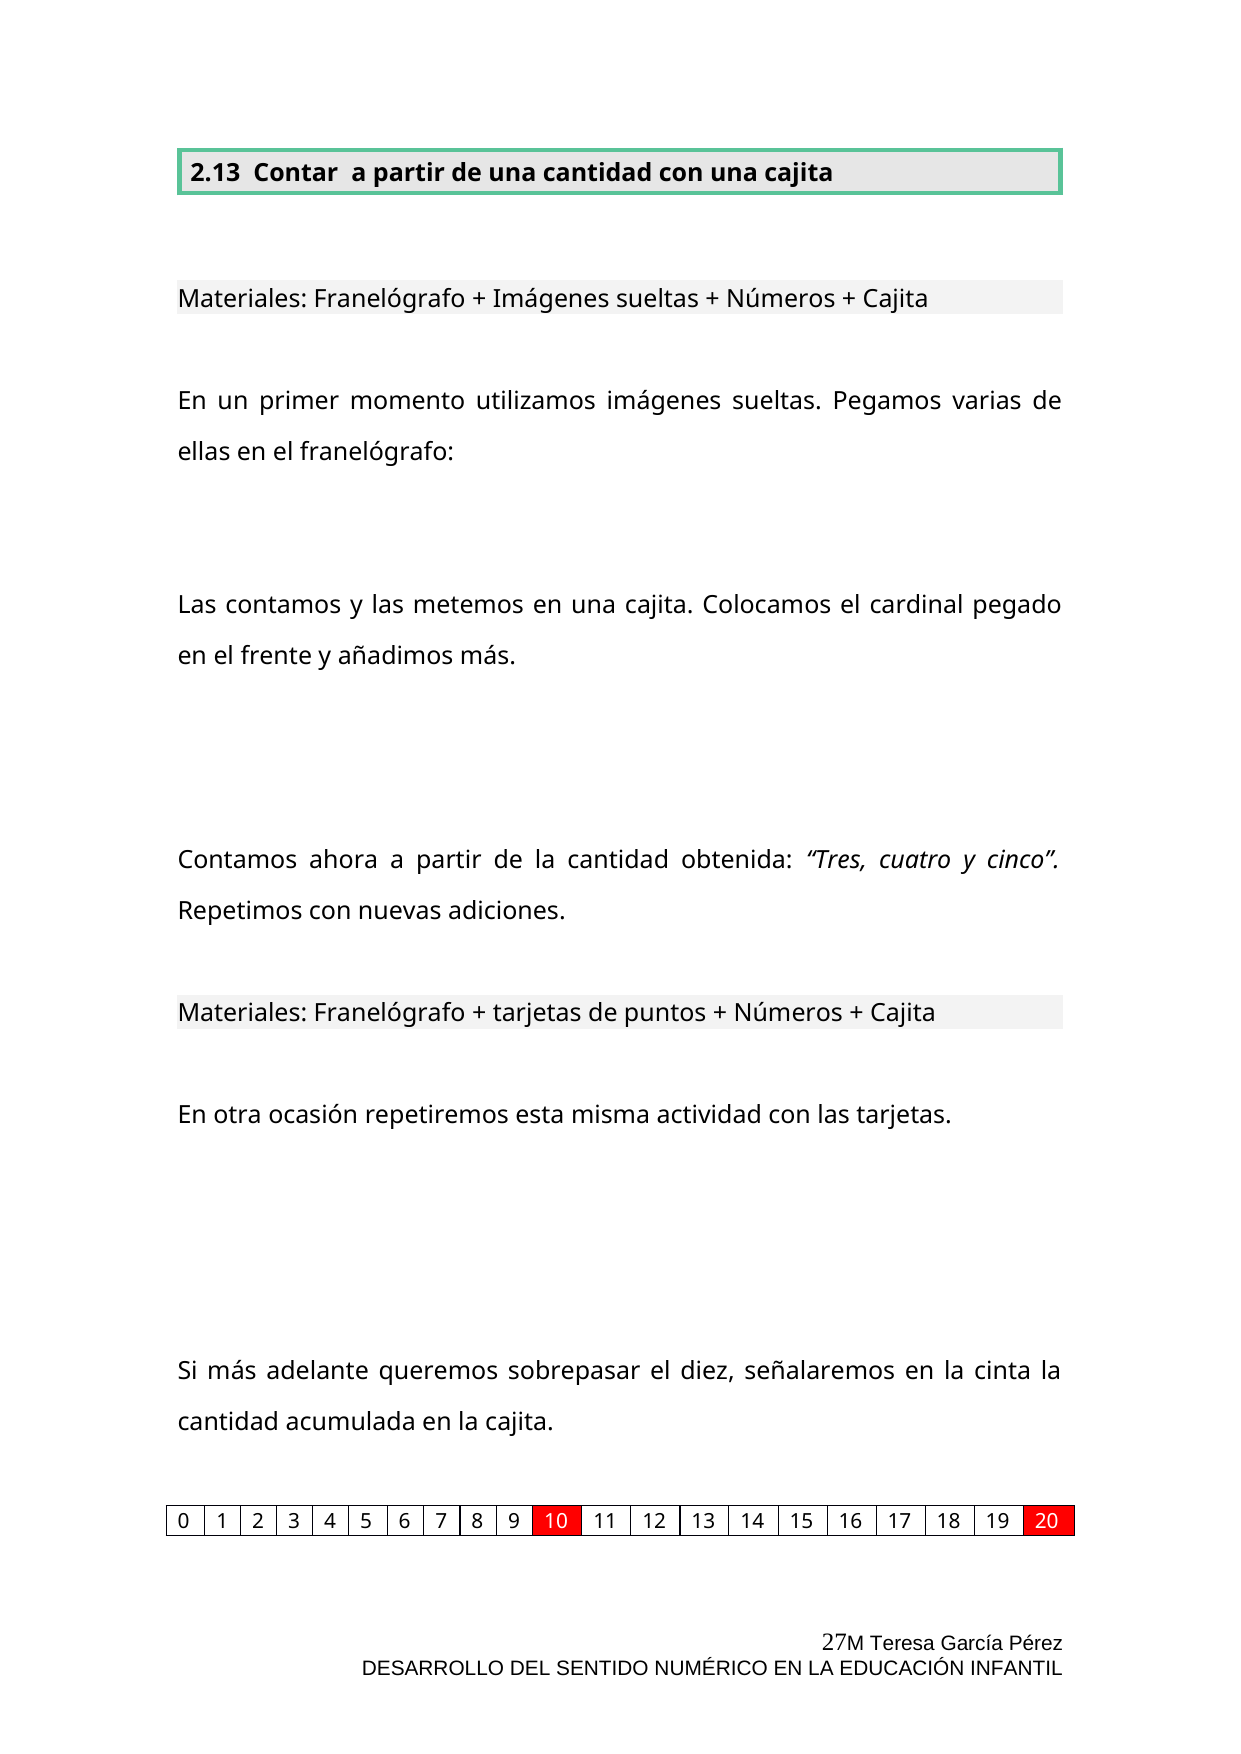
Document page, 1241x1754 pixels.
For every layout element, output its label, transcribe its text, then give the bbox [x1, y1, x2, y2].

table_header 2 [241, 1506, 276, 1535]
table_header 5 [349, 1506, 387, 1535]
table_header 7 [424, 1506, 459, 1535]
text Contamos ahora a partir de la cantidad obtenida: “Tres, cuatro y cinco”. Repetimos con nuevas adiciones. [177, 842, 1063, 927]
table_header 17 [877, 1506, 925, 1535]
table_header 20 [1024, 1506, 1074, 1535]
table_header 9 [497, 1506, 532, 1535]
text Materiales: Franelógrafo + tarjetas de puntos + Números + Cajita [177, 995, 1063, 1029]
table_header 16 [828, 1506, 876, 1535]
text Materiales: Franelógrafo + Imágenes sueltas + Números + Cajita [177, 280, 1063, 314]
table_header 3 [277, 1506, 312, 1535]
table_header 6 [388, 1506, 423, 1535]
text Las contamos y las metemos en una cajita. Colocamos el cardinal pegado en el frente y añadimos más. [177, 587, 1063, 672]
text En un primer momento utilizamos imágenes sueltas. Pegamos varias de ellas en el franelógrafo: [177, 382, 1063, 468]
text Si más adelante queremos sobrepasar el diez, señalaremos en la cinta la cantidad acumulada en la cajita. [177, 1352, 1063, 1437]
table_header 11 [582, 1506, 630, 1535]
table_header 10 [533, 1506, 581, 1535]
table_header 8 [461, 1506, 496, 1535]
text 2.13 Contar a partir de una cantidad con una cajita [182, 152, 1058, 191]
text En otra ocasión repetiremos esta misma actividad con las tarjetas. [177, 1097, 1063, 1131]
table_header 1 [205, 1506, 240, 1535]
table_header 12 [631, 1506, 679, 1535]
table_header 15 [779, 1506, 827, 1535]
table_header 0 [167, 1506, 204, 1535]
table_header 14 [729, 1506, 778, 1535]
table_header 13 [681, 1506, 728, 1535]
table_header 4 [313, 1506, 348, 1535]
table_header 18 [926, 1506, 974, 1535]
table_header 19 [975, 1506, 1023, 1535]
